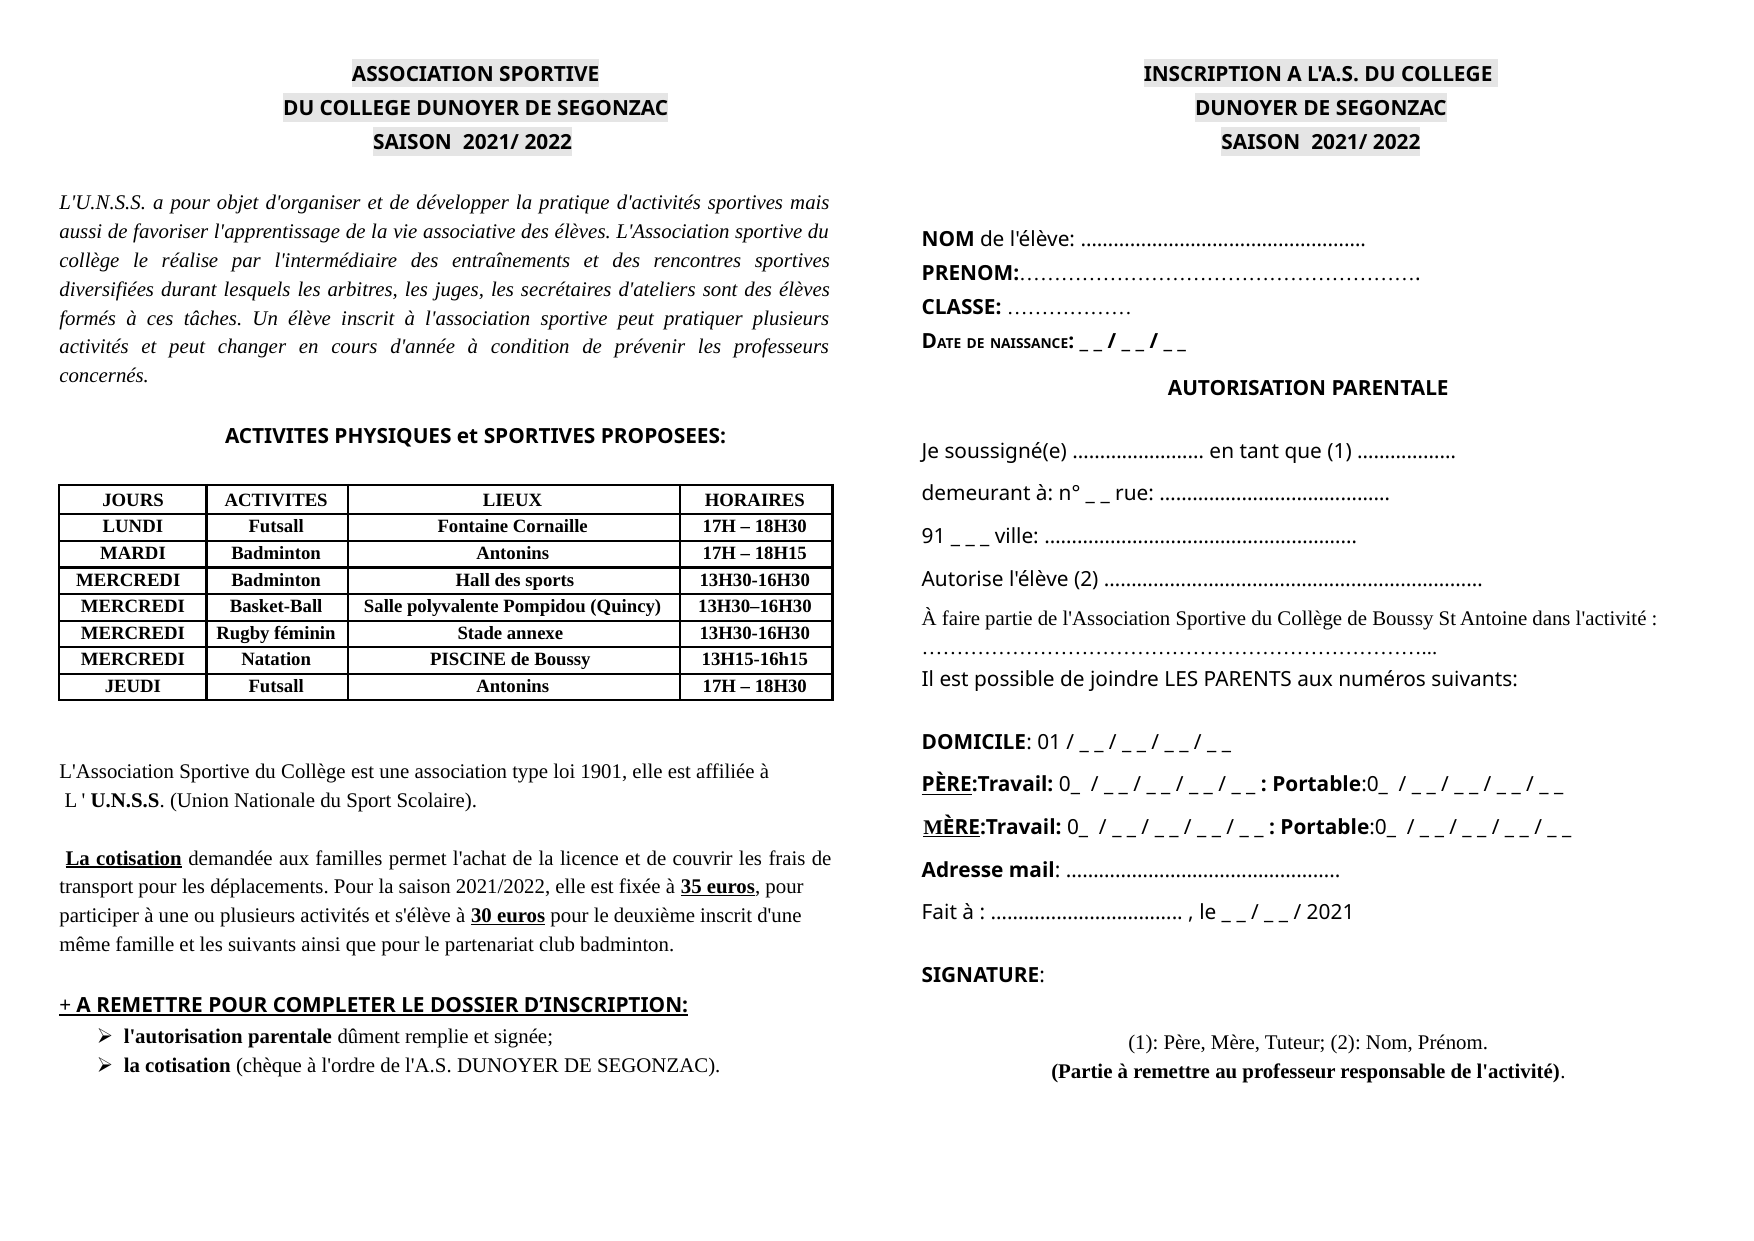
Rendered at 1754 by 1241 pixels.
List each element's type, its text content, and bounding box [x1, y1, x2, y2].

text Date de naissance: _ _ / _ _ / _ _ [921, 326, 1724, 355]
text Il est possible de joindre LES PARENTS aux numéros suivants: [921, 664, 1724, 692]
table_header JOURS [60, 486, 205, 513]
text L'U.N.S.S. a pour objet d'organiser et de développer la pratique d'activités sportives mais aussi de favoriser l'apprentissage de la vie associative des élèves. L'Association sportive du collège le réalise par l'intermédiaire des entraînements et des rencontres sportives diversifiées durant lesquels les arbitres, les juges, les secrétaires d'ateliers sont des élèves formés à ces tâches. Un élève inscrit à l'association sportive peut pratiquer plusieurs activités et peut changer en cours d'année à condition de prévenir les professeurs concernés. [59, 190, 833, 387]
table_cell 17H – 18H30 [681, 515, 831, 540]
table_cell 17H – 18H15 [681, 542, 831, 566]
text PÈRE:Travail: 0_ / _ _ / _ _ / _ _ / _ _ : Portable:0_ / _ _ / _ _ / _ _ / _ _ [921, 769, 1724, 798]
table_cell Futsall [208, 515, 347, 540]
text Fait à : …………………………….. , le _ _ / _ _ / 2021 [921, 897, 1724, 926]
text la cotisation (chèque à l'ordre de l'A.S. DUNOYER DE SEGONZAC). [97, 1053, 892, 1077]
table_cell MERCREDI [60, 569, 205, 593]
text + A REMETTRE POUR COMPLETER LE DOSSIER D’INSCRIPTION: [59, 990, 892, 1018]
table_header ACTIVITES [208, 486, 347, 513]
table_cell 13H30-16H30 [681, 569, 831, 593]
table_cell Rugby féminin [208, 622, 347, 646]
table_cell JEUDI [60, 675, 205, 699]
text SAISON 2021/ 2022 [921, 127, 1720, 156]
text SIGNATURE: [921, 960, 1724, 989]
text ACTIVITES PHYSIQUES et SPORTIVES PROPOSEES: [59, 421, 892, 449]
text Adresse mail: ………………………………………….. [921, 855, 1724, 883]
text INSCRIPTION A L'A.S. DU COLLEGE DUNOYER DE SEGONZAC [921, 59, 1720, 122]
text Je soussigné(e) …………………… en tant que (1) ……………… demeurant à: n° _ _ rue: …………………………………… 91 _ _ _ ville: ………………………………………………… [921, 436, 1724, 549]
table_cell Antonins [349, 542, 679, 566]
text même famille et les suivants ainsi que pour le partenariat club badminton. [59, 932, 892, 956]
table_cell MERCREDI [60, 622, 205, 646]
text participer à une ou plusieurs activités et s'élève à 30 euros pour le deuxième inscrit d'une [59, 903, 892, 927]
table_cell Hall des sports [349, 569, 679, 593]
text NOM de l'élève: ……………………………………………. [921, 224, 1724, 253]
text Autorise l'élève (2) …………………………………………………………… [921, 564, 1724, 592]
text La cotisation demandée aux familles permet l'achat de la licence et de couvrir les frais de transport pour les déplacements. Pour la saison 2021/2022, elle est fixée à 35 euros, pour [59, 846, 833, 898]
text PRENOM:…………………………………………………. [921, 258, 1724, 287]
text CLASSE: ……………… [921, 292, 1724, 321]
text L'Association Sportive du Collège est une association type loi 1901, elle est affiliée à [59, 759, 892, 783]
table_cell MARDI [60, 542, 205, 566]
text (Partie à remettre au professeur responsable de l'activité). [892, 1059, 1724, 1083]
table_cell Stade annexe [349, 622, 679, 646]
text SAISON 2021/ 2022 [59, 127, 886, 156]
table_cell Badminton [208, 542, 347, 566]
text MÈRE:Travail: 0_ / _ _ / _ _ / _ _ / _ _ : Portable:0_ / _ _ / _ _ / _ _ / _ _ [892, 812, 1724, 841]
table_cell Fontaine Cornaille [349, 515, 679, 540]
table_cell 13H30-16H30 [681, 622, 831, 646]
table_header LIEUX [349, 486, 679, 513]
text [852, 59, 892, 87]
text (1): Père, Mère, Tuteur; (2): Nom, Prénom. [892, 1030, 1724, 1054]
text DOMICILE: 01 / _ _ / _ _ / _ _ / _ _ [921, 727, 1724, 755]
table_cell Badminton [208, 569, 347, 593]
table_cell Futsall [208, 675, 347, 699]
text [15, 0, 167, 139]
table_cell MERCREDI [60, 648, 205, 673]
text l'autorisation parentale dûment remplie et signée; [97, 1024, 892, 1048]
text ASSOCIATION SPORTIVE [192, 59, 787, 135]
text [852, 93, 892, 122]
table_cell Antonins [349, 675, 679, 699]
text DU COLLEGE DUNOYER DE SEGONZAC [167, 93, 702, 122]
table_cell PISCINE de Boussy [349, 648, 679, 673]
table_cell 17H – 18H30 [681, 675, 831, 699]
table_header HORAIRES [681, 486, 831, 513]
table_cell Salle polyvalente Pompidou (Quincy) [349, 595, 679, 619]
text AUTORISATION PARENTALE [892, 373, 1724, 401]
table_cell 13H30–16H30 [681, 595, 831, 619]
table_cell LUNDI [60, 515, 205, 540]
text [764, 93, 787, 122]
table_cell 13H15-16h15 [681, 648, 831, 673]
table_cell MERCREDI [60, 595, 205, 619]
table_cell Natation [208, 648, 347, 673]
table_cell Basket-Ball [208, 595, 347, 619]
text L ' U.N.S.S. (Union Nationale du Sport Scolaire). [59, 788, 892, 812]
text À faire partie de l'Association Sportive du Collège de Boussy St Antoine dans l'activité : ………………………………………………………………... [921, 606, 1724, 659]
